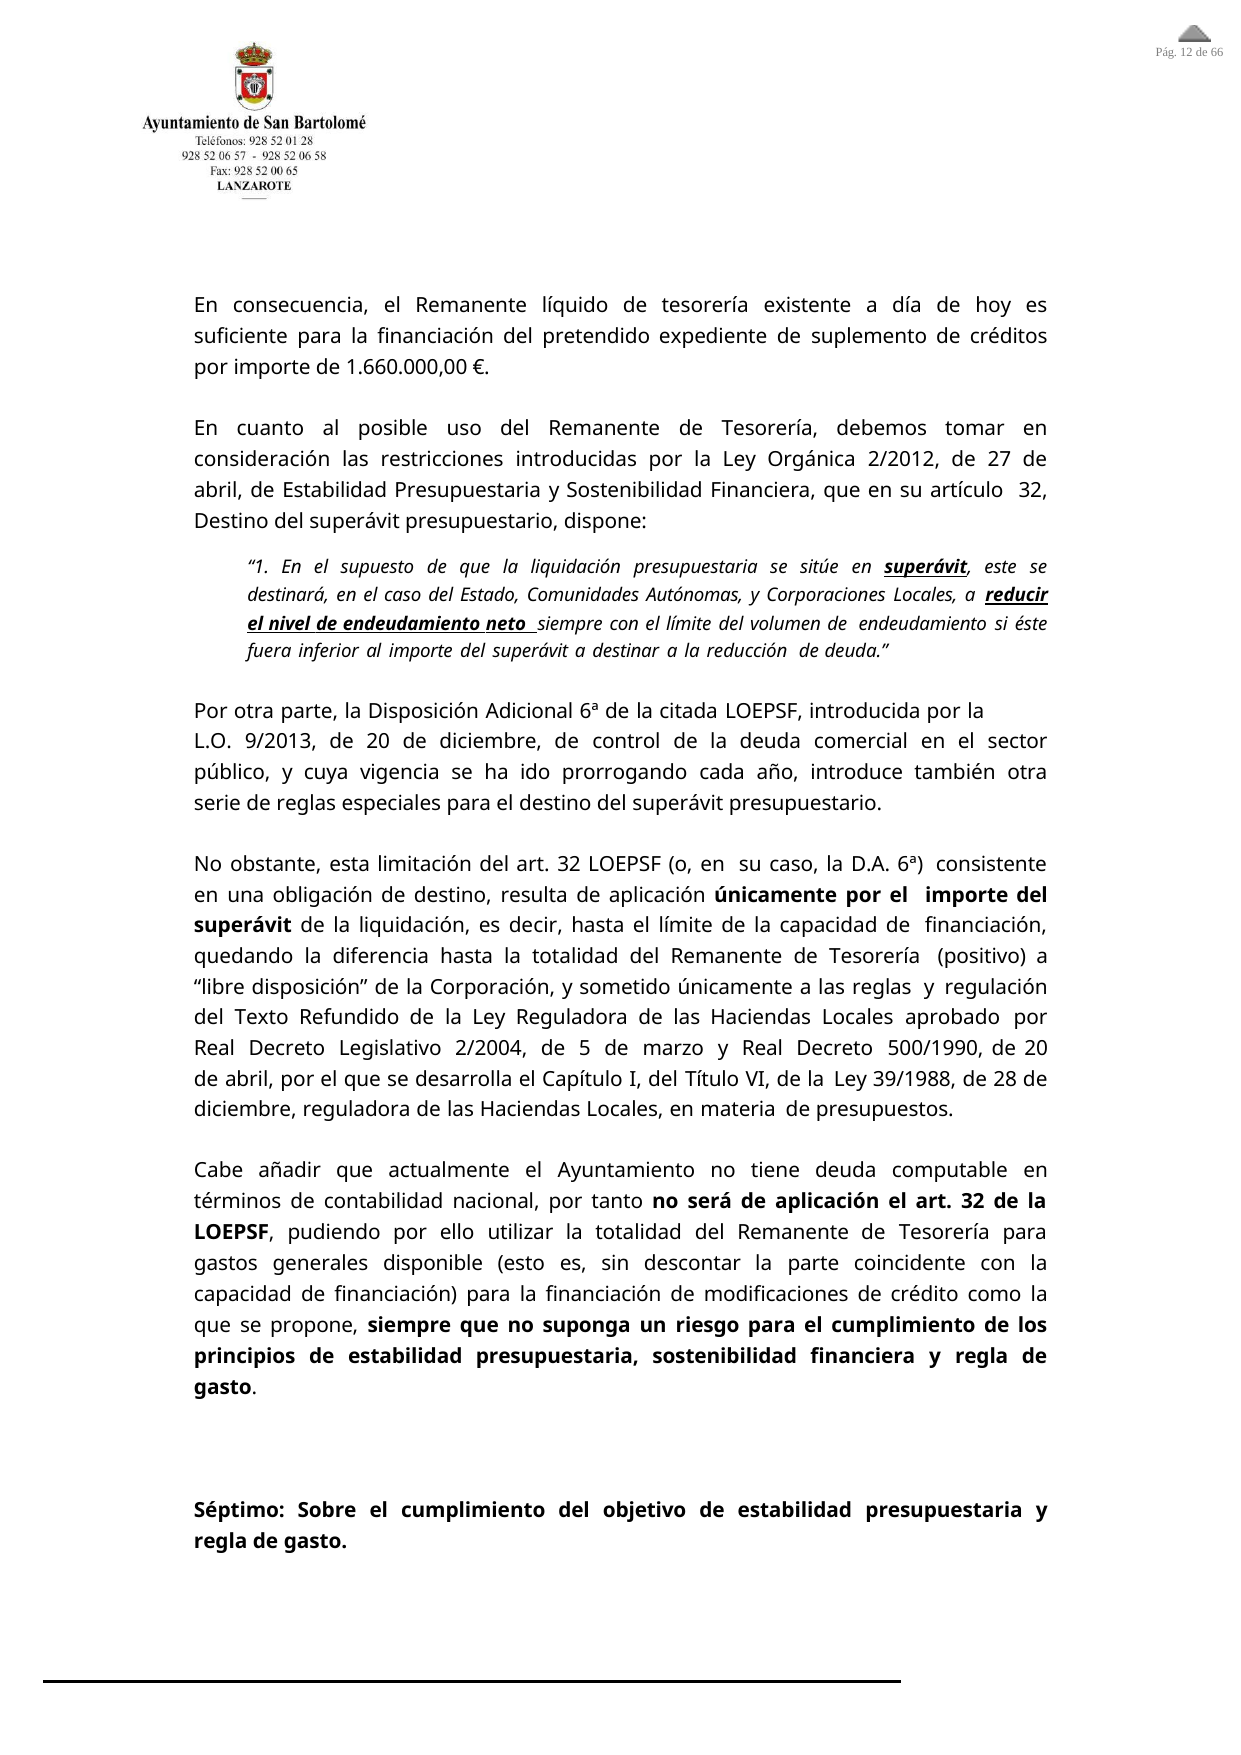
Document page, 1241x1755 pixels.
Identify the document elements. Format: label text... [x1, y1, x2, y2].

text Cabe añadir que actualmente el Ayuntamiento no tiene deuda computable en términos de contabilidad nacional, por tanto no será de aplicación el art. 32 de la LOEPSF, pudiendo por ello utilizar la totalidad del Remanente de Tesorería para gastos generales disponible (esto es, sin descontar la parte coincidente con la capacidad de financiación) para la financiación de modificaciones de crédito como la que se propone, siempre que no suponga un riesgo para el cumplimiento de los principios de estabilidad presupuestaria, sostenibilidad financiera y regla de gasto. [194, 1156, 1048, 1401]
text L.O. 9/2013, de 20 de diciembre, de control de la deuda comercial en el sector público, y cuya vigencia se ha ido prorrogando cada año, introduce también otra serie de reglas especiales para el destino del superávit presupuestario. [194, 727, 1048, 816]
text Séptimo: Sobre el cumplimiento del objetivo de estabilidad presupuestaria y regla de gasto. [194, 1495, 1047, 1554]
text Por otra parte, la Disposición Adicional 6ª de la citada LOEPSF, introducida por la [194, 696, 1232, 724]
text No obstante, esta limitación del art. 32 LOEPSF (o, en su caso, la D.A. 6ª) consistente en una obligación de destino, resulta de aplicación únicamente por el importe del superávit de la liquidación, es decir, hasta el límite de la capacidad de financiación, quedando la diferencia hasta la totalidad del Remanente de Tesorería (positivo) a “libre disposición” de la Corporación, y sometido únicamente a las reglas y regulación del Texto Refundido de la Ley Reguladora de las Haciendas Locales aprobado por Real Decreto Legislativo 2/2004, de 5 de marzo y Real Decreto 500/1990, de 20 de abril, por el que se desarrolla el Capítulo I, del Título VI, de la Ley 39/1988, de 28 de diciembre, reguladora de las Haciendas Locales, en materia de presupuestos. [194, 849, 1048, 1123]
text “1. En el supuesto de que la liquidación presupuestaria se sitúe en superávit, este se destinará, en el caso del Estado, Comunidades Autónomas, y Corporaciones Locales, a reducir el nivel de endeudamiento neto siempre con el límite del volumen de endeudamiento si éste fuera inferior al importe del superávit a destinar a la reducción de deuda.” [247, 554, 1048, 663]
text En cuanto al posible uso del Remanente de Tesorería, debemos tomar en consideración las restricciones introducidas por la Ley Orgánica 2/2012, de 27 de abril, de Estabilidad Presupuestaria y Sostenibilidad Financiera, que en su artículo 32, Destino del superávit presupuestario, dispone: [194, 413, 1047, 534]
text En consecuencia, el Remanente líquido de tesorería existente a día de hoy es suficiente para la financiación del pretendido expediente de suplemento de créditos por importe de 1.660.000,00 €. [194, 290, 1048, 381]
